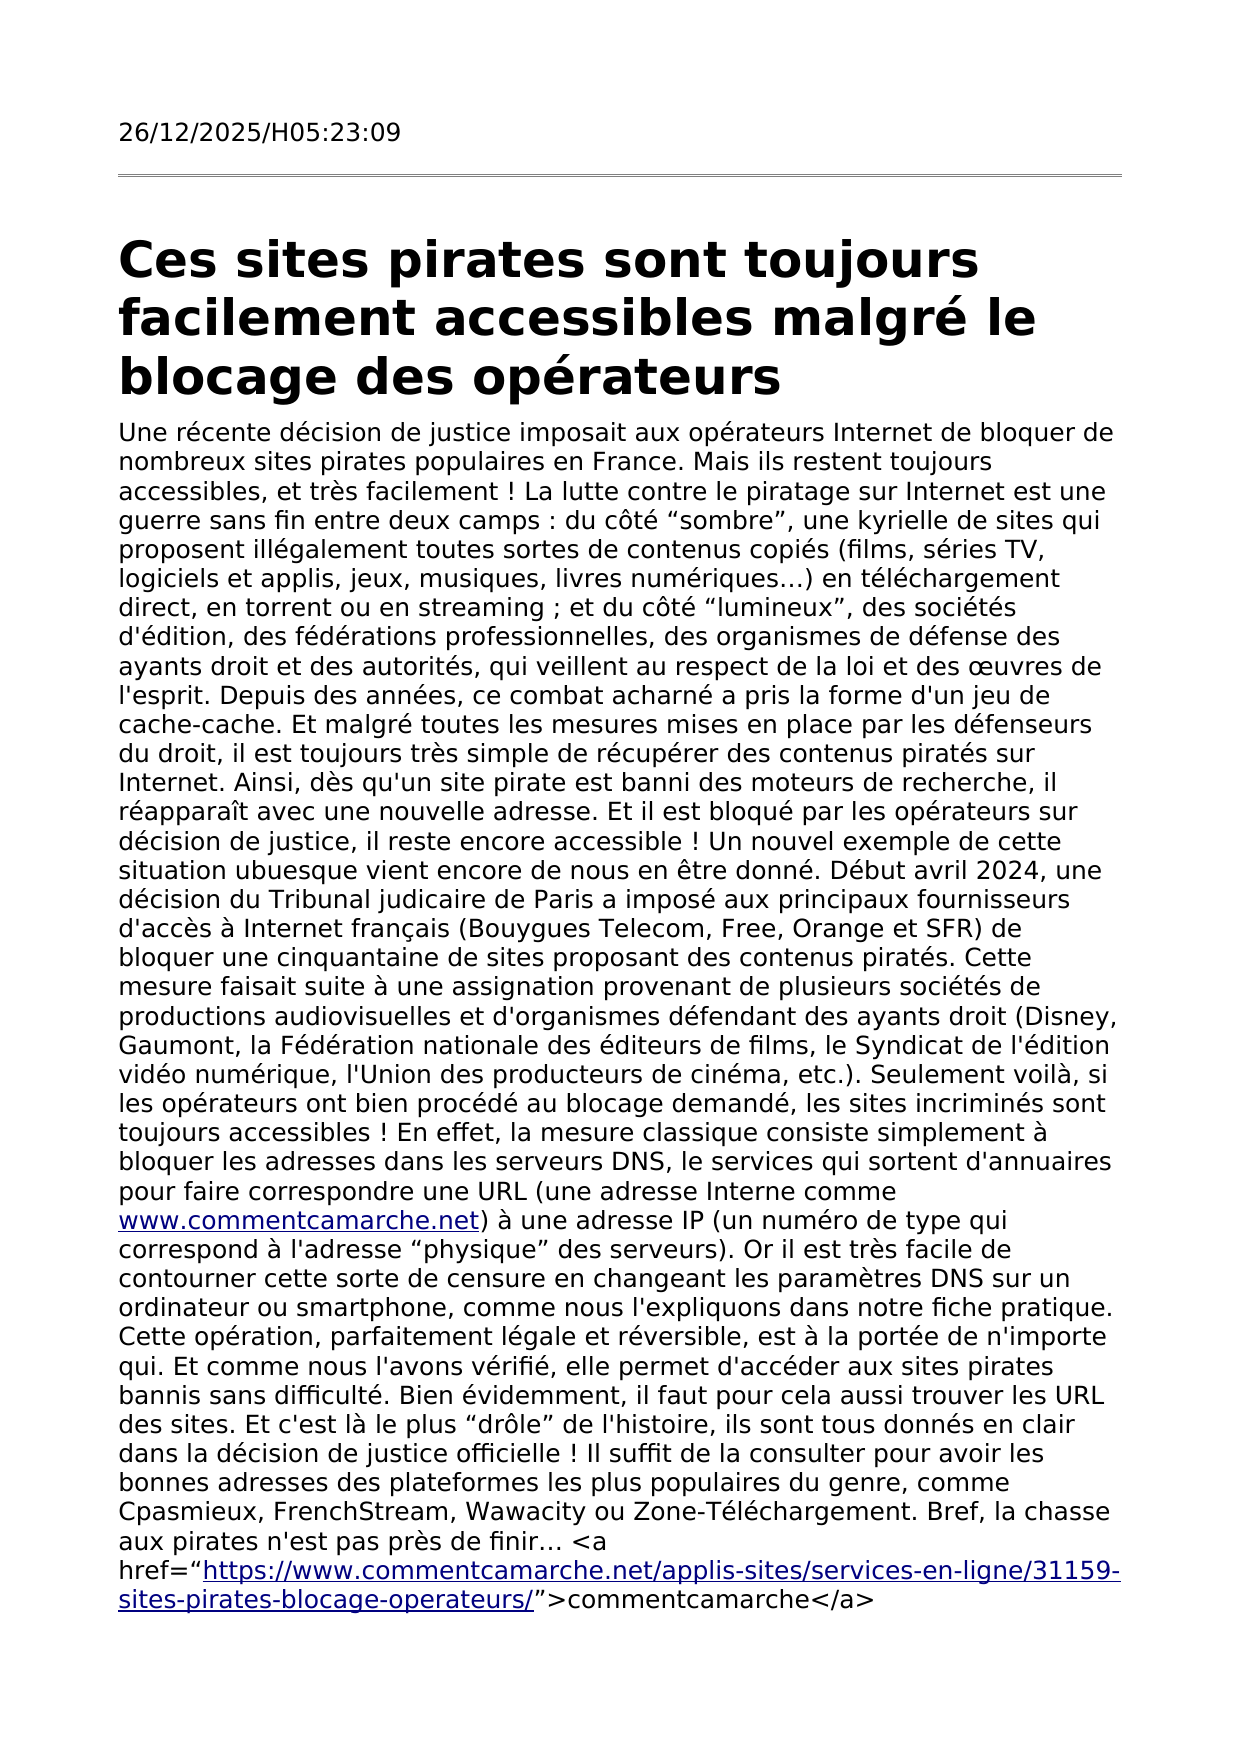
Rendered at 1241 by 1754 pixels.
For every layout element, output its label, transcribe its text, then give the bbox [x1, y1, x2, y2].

text Une récente décision de justice imposait aux opérateurs Internet de bloquer de nombreux sites pirates populaires en France. Mais ils restent toujours accessibles, et très facilement ! La lutte contre le piratage sur Internet est une guerre sans fin entre deux camps : du côté “sombre”, une kyrielle de sites qui proposent illégalement toutes sortes de contenus copiés (films, séries TV, logiciels et applis, jeux, musiques, livres numériques…) en téléchargement direct, en torrent ou en streaming ; et du côté “lumineux”, des sociétés d'édition, des fédérations professionnelles, des organismes de défense des ayants droit et des autorités, qui veillent au respect de la loi et des œuvres de l'esprit. Depuis des années, ce combat acharné a pris la forme d'un jeu de cache-cache. Et malgré toutes les mesures mises en place par les défenseurs du droit, il est toujours très simple de récupérer des contenus piratés sur Internet. Ainsi, dès qu'un site pirate est banni des moteurs de recherche, il réapparaît avec une nouvelle adresse. Et il est bloqué par les opérateurs sur décision de justice, il reste encore accessible ! Un nouvel exemple de cette situation ubuesque vient encore de nous en être donné. Début avril 2024, une décision du Tribunal judicaire de Paris a imposé aux principaux fournisseurs d'accès à Internet français (Bouygues Telecom, Free, Orange et SFR) de bloquer une cinquantaine de sites proposant des contenus piratés. Cette mesure faisait suite à une assignation provenant de plusieurs sociétés de productions audiovisuelles et d'organismes défendant des ayants droit (Disney, Gaumont, la Fédération nationale des éditeurs de films, le Syndicat de l'édition vidéo numérique, l'Union des producteurs de cinéma, etc.). Seulement voilà, si les opérateurs ont bien procédé au blocage demandé, les sites incriminés sont toujours accessibles ! En effet, la mesure classique consiste simplement à bloquer les adresses dans les serveurs DNS, le services qui sortent d'annuaires pour faire correspondre une URL (une adresse Interne comme www.commentcamarche.net) à une adresse IP (un numéro de type qui correspond à l'adresse “physique” des serveurs). Or il est très facile de contourner cette sorte de censure en changeant les paramètres DNS sur un ordinateur ou smartphone, comme nous l'expliquons dans notre fiche pratique. Cette opération, parfaitement légale et réversible, est à la portée de n'importe qui. Et comme nous l'avons vérifié, elle permet d'accéder aux sites pirates bannis sans difficulté. Bien évidemment, il faut pour cela aussi trouver les URL des sites. Et c'est là le plus “drôle” de l'histoire, ils sont tous donnés en clair dans la décision de justice officielle ! Il suffit de la consulter pour avoir les bonnes adresses des plateformes les plus populaires du genre, comme Cpasmieux, FrenchStream, Wawacity ou Zone-Téléchargement. Bref, la chasse aux pirates n'est pas près de finir… <a href=“https://www.commentcamarche.net/applis-sites/services-en-ligne/31159-sites-pirates-blocage-operateurs/”>commentcamarche</a> [118, 418, 1122, 1614]
text 26/12/2025/H05:23:09 [118, 118, 1122, 147]
subtitle Ces sites pirates sont toujours facilement accessibles malgré le blocage des opérateurs [118, 231, 1122, 406]
